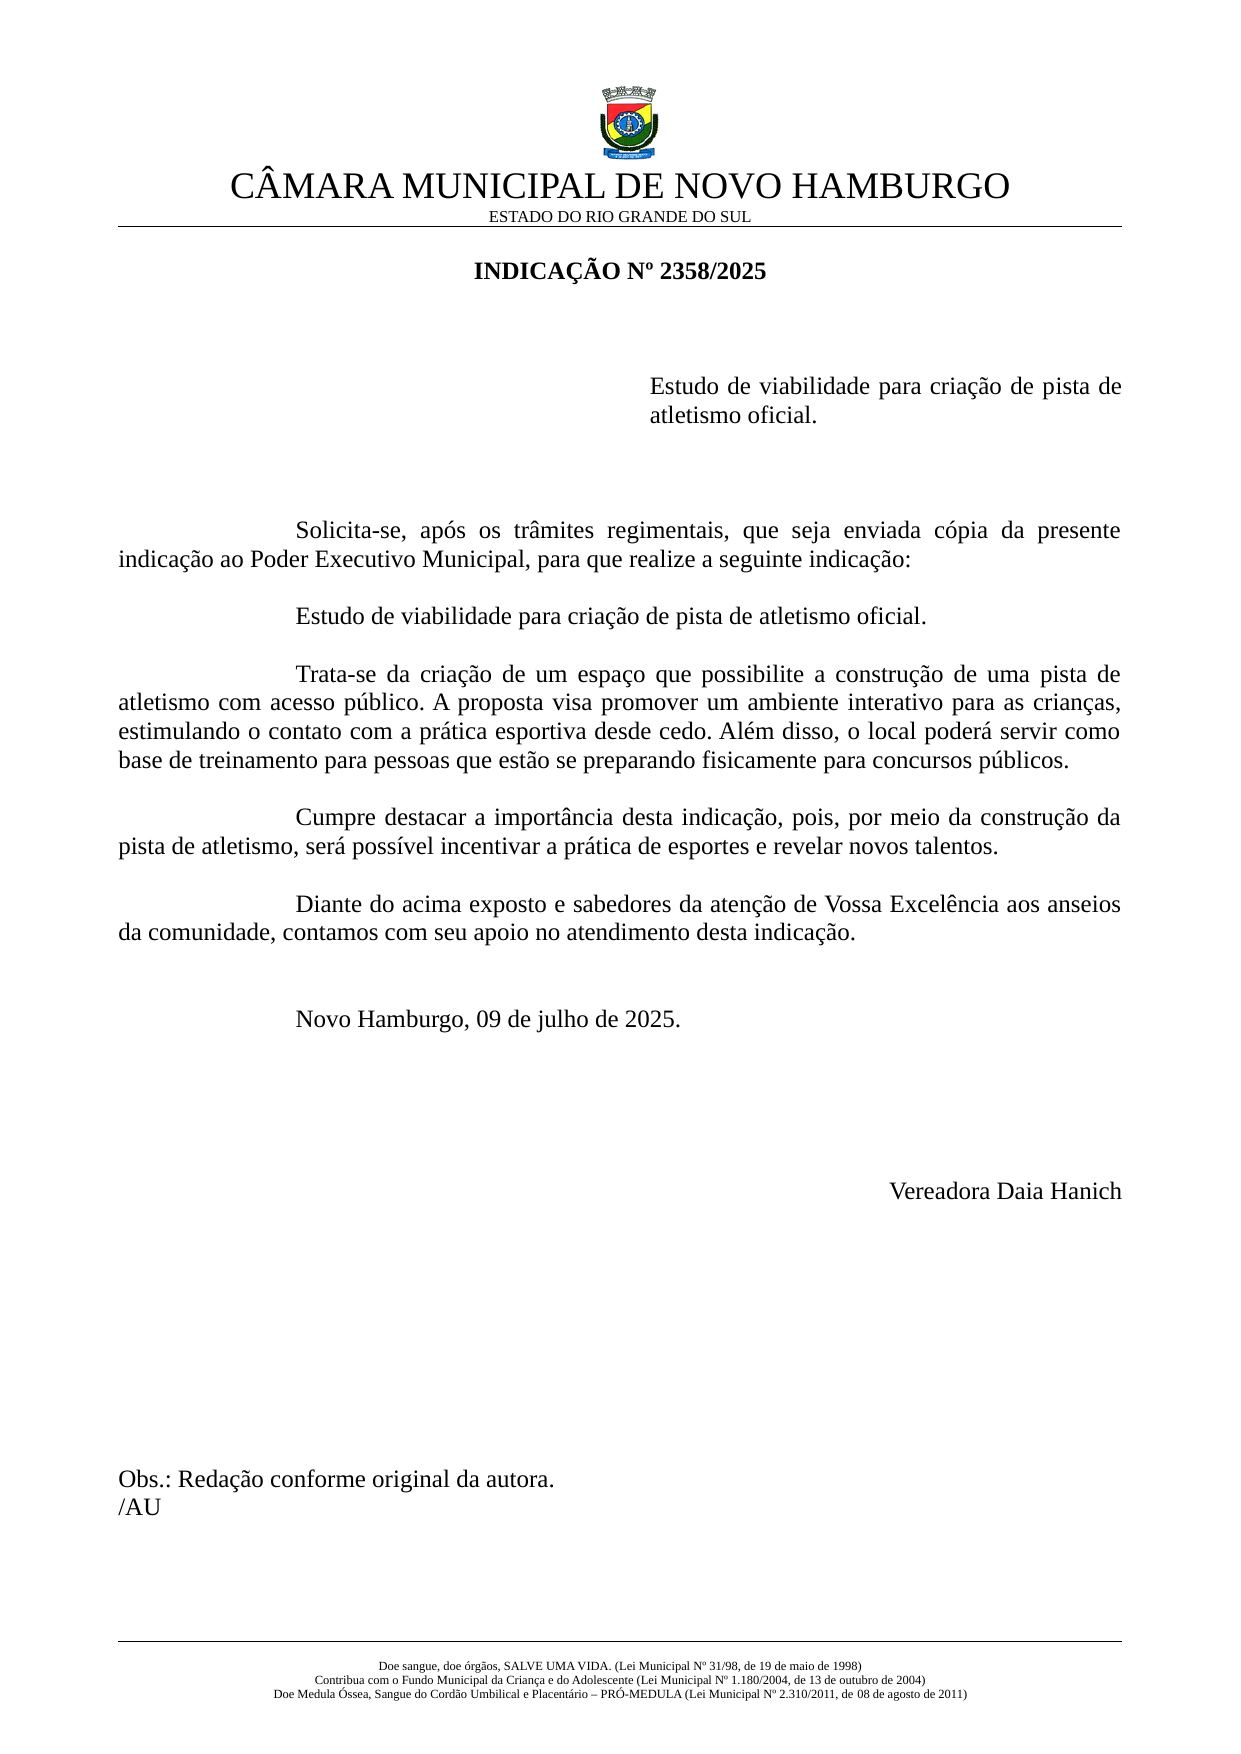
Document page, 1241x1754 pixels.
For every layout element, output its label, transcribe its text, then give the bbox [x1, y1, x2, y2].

picture [595, 79, 661, 163]
text /AU [118, 1492, 1122, 1521]
text Estudo de viabilidade para criação de pista de atletismo oficial. [649, 371, 1122, 429]
text Vereadora Daia Hanich [118, 1176, 1122, 1205]
text Obs.: Redação conforme original da autora. [118, 1464, 1122, 1492]
text Trata-se da criação de um espaço que possibilite a construção de uma pista de atletismo com acesso público. A proposta visa promover um ambiente interativo para as crianças, estimulando o contato com a prática esportiva desde cedo. Além disso, o local poderá servir como base de treinamento para pessoas que estão se preparando fisicamente para concursos públicos. [118, 659, 1122, 774]
text Estudo de viabilidade para criação de pista de atletismo oficial. [118, 601, 1122, 630]
text Cumpre destacar a importância desta indicação, pois, por meio da construção da pista de atletismo, será possível incentivar a prática de esportes e revelar novos talentos. [118, 802, 1122, 860]
text Novo Hamburgo, 09 de julho de 2025. [118, 1004, 1122, 1032]
text Diante do acima exposto e sabedores da atenção de Vossa Excelência aos anseios da comunidade, contamos com seu apoio no atendimento desta indicação. [118, 889, 1122, 946]
text INDICAÇÃO Nº 2358/2025 [118, 256, 1122, 285]
text Solicita-se, após os trâmites regimentais, que seja enviada cópia da presente indicação ao Poder Executivo Municipal, para que realize a seguinte indicação: [118, 515, 1122, 572]
